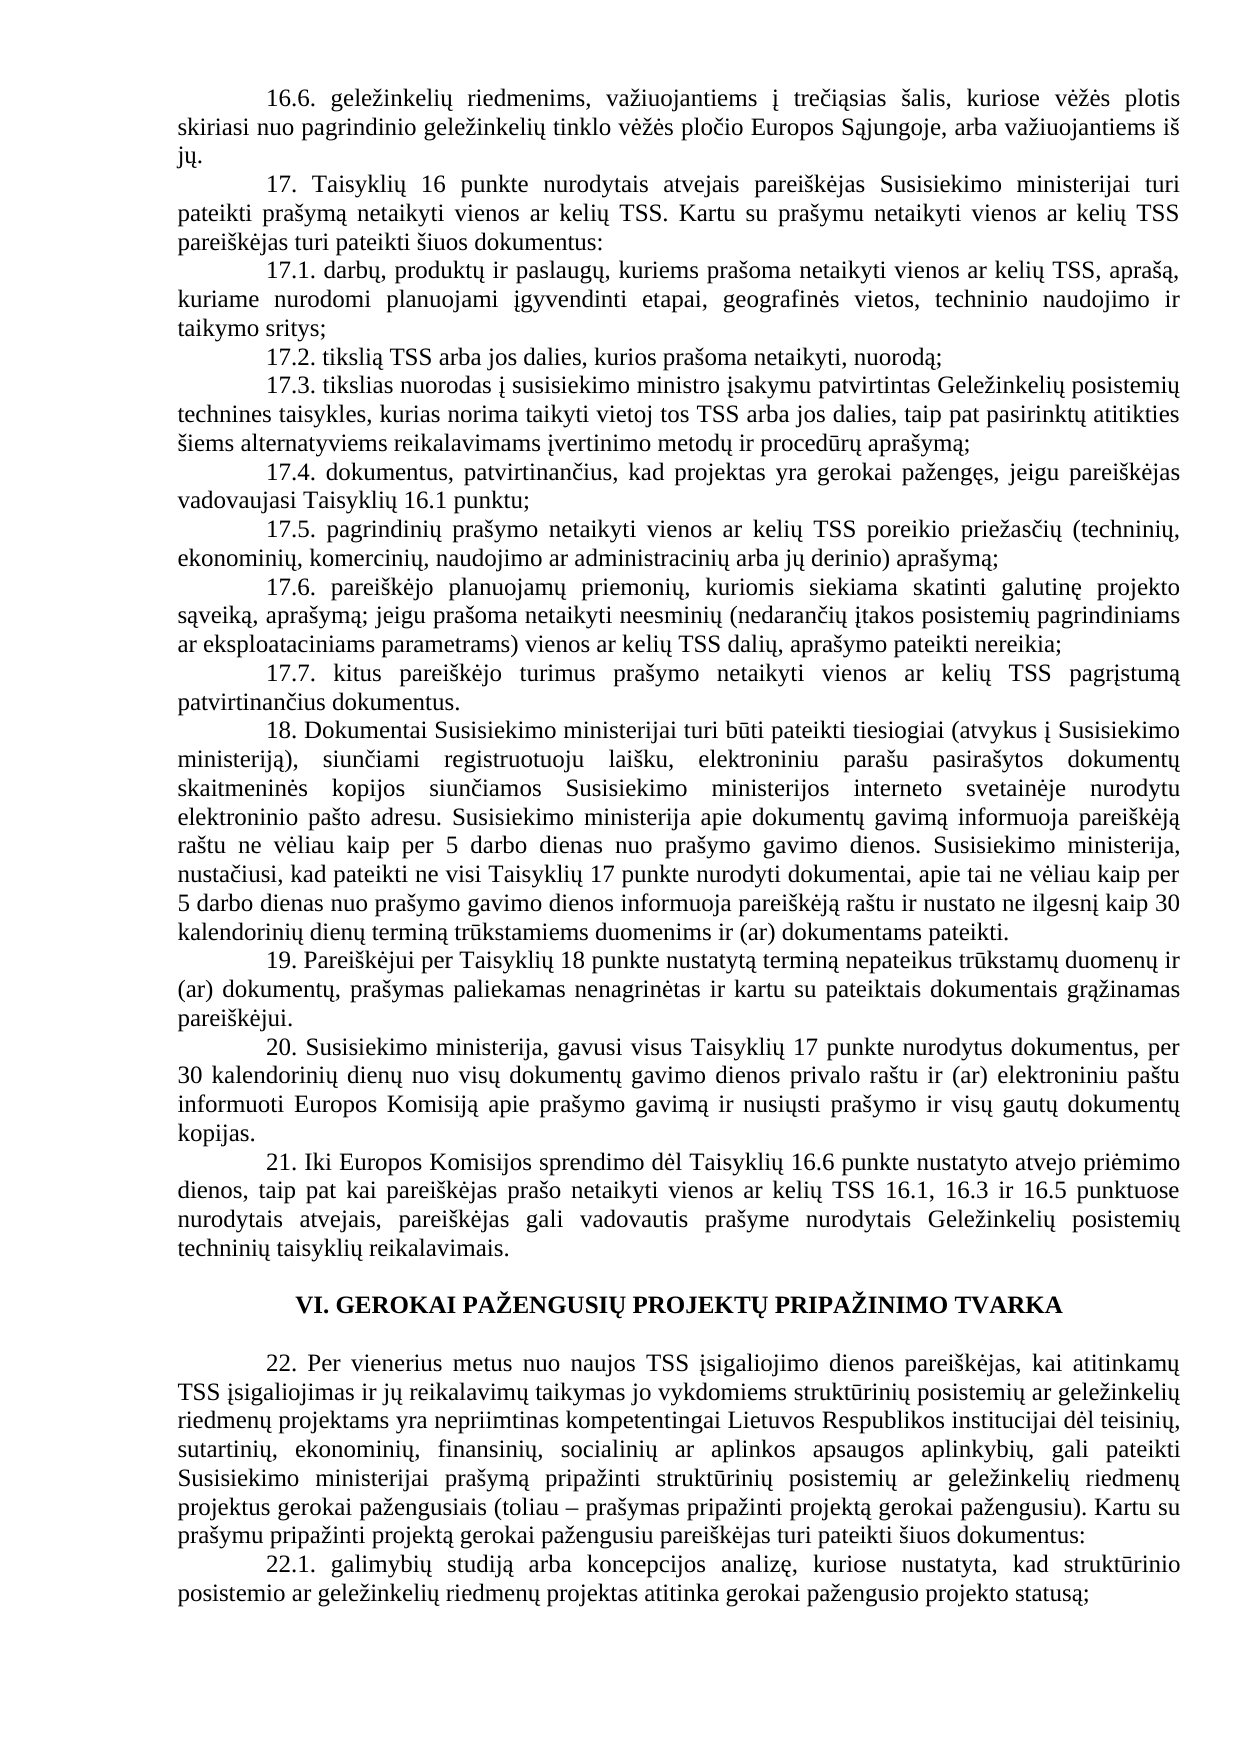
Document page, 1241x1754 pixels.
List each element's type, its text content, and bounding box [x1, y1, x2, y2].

text 17.1. darbų, produktų ir paslaugų, kuriems prašoma netaikyti vienos ar kelių TSS, aprašą, kuriame nurodomi planuojami įgyvendinti etapai, geografinės vietos, techninio naudojimo ir taikymo sritys; [177, 256, 1181, 342]
text 19. Pareiškėjui per Taisyklių 18 punkte nustatytą terminą nepateikus trūkstamų duomenų ir (ar) dokumentų, prašymas paliekamas nenagrinėtas ir kartu su pateiktais dokumentais grąžinamas pareiškėjui. [177, 946, 1181, 1032]
text 22. Per vienerius metus nuo naujos TSS įsigaliojimo dienos pareiškėjas, kai atitinkamų TSS įsigaliojimas ir jų reikalavimų taikymas jo vykdomiems struktūrinių posistemių ar geležinkelių riedmenų projektams yra nepriimtinas kompetentingai Lietuvos Respublikos institucijai dėl teisinių, sutartinių, ekonominių, finansinių, socialinių ar aplinkos apsaugos aplinkybių, gali pateikti Susisiekimo ministerijai prašymą pripažinti struktūrinių posistemių ar geležinkelių riedmenų projektus gerokai pažengusiais (toliau – prašymas pripažinti projektą gerokai pažengusiu). Kartu su prašymu pripažinti projektą gerokai pažengusiu pareiškėjas turi pateikti šiuos dokumentus: [177, 1348, 1181, 1549]
text 17.2. tikslią TSS arba jos dalies, kurios prašoma netaikyti, nuorodą; [177, 342, 1181, 371]
text 17.6. pareiškėjo planuojamų priemonių, kuriomis siekiama skatinti galutinę projekto sąveiką, aprašymą; jeigu prašoma netaikyti neesminių (nedarančių įtakos posistemių pagrindiniams ar eksploataciniams parametrams) vienos ar kelių TSS dalių, aprašymo pateikti nereikia; [177, 572, 1181, 658]
text 17. Taisyklių 16 punkte nurodytais atvejais pareiškėjas Susisiekimo ministerijai turi pateikti prašymą netaikyti vienos ar kelių TSS. Kartu su prašymu netaikyti vienos ar kelių TSS pareiškėjas turi pateikti šiuos dokumentus: [177, 169, 1181, 256]
text 17.7. kitus pareiškėjo turimus prašymo netaikyti vienos ar kelių TSS pagrįstumą patvirtinančius dokumentus. [177, 658, 1181, 716]
text 17.4. dokumentus, patvirtinančius, kad projektas yra gerokai pažengęs, jeigu pareiškėjas vadovaujasi Taisyklių 16.1 punktu; [177, 457, 1181, 514]
text 16.6. geležinkelių riedmenims, važiuojantiems į trečiąsias šalis, kuriose vėžės plotis skiriasi nuo pagrindinio geležinkelių tinklo vėžės pločio Europos Sąjungoje, arba važiuojantiems iš jų. [177, 83, 1181, 169]
text 20. Susisiekimo ministerija, gavusi visus Taisyklių 17 punkte nurodytus dokumentus, per 30 kalendorinių dienų nuo visų dokumentų gavimo dienos privalo raštu ir (ar) elektroniniu paštu informuoti Europos Komisiją apie prašymo gavimą ir nusiųsti prašymo ir visų gautų dokumentų kopijas. [177, 1032, 1181, 1147]
text 17.5. pagrindinių prašymo netaikyti vienos ar kelių TSS poreikio priežasčių (techninių, ekonominių, komercinių, naudojimo ar administracinių arba jų derinio) aprašymą; [177, 514, 1181, 572]
text 17.3. tikslias nuorodas į susisiekimo ministro įsakymu patvirtintas Geležinkelių posistemių technines taisykles, kurias norima taikyti vietoj tos TSS arba jos dalies, taip pat pasirinktų atitikties šiems alternatyviems reikalavimams įvertinimo metodų ir procedūrų aprašymą; [177, 371, 1181, 457]
text VI. Gerokai pažengusių projektų pripažinimo tvarka [177, 1291, 1181, 1319]
text 21. Iki Europos Komisijos sprendimo dėl Taisyklių 16.6 punkte nustatyto atvejo priėmimo dienos, taip pat kai pareiškėjas prašo netaikyti vienos ar kelių TSS 16.1, 16.3 ir 16.5 punktuose nurodytais atvejais, pareiškėjas gali vadovautis prašyme nurodytais Geležinkelių posistemių techninių taisyklių reikalavimais. [177, 1147, 1181, 1262]
text 18. Dokumentai Susisiekimo ministerijai turi būti pateikti tiesiogiai (atvykus į Susisiekimo ministeriją), siunčiami registruotuoju laišku, elektroniniu parašu pasirašytos dokumentų skaitmeninės kopijos siunčiamos Susisiekimo ministerijos interneto svetainėje nurodytu elektroninio pašto adresu. Susisiekimo ministerija apie dokumentų gavimą informuoja pareiškėją raštu ne vėliau kaip per 5 darbo dienas nuo prašymo gavimo dienos. Susisiekimo ministerija, nustačiusi, kad pateikti ne visi Taisyklių 17 punkte nurodyti dokumentai, apie tai ne vėliau kaip per 5 darbo dienas nuo prašymo gavimo dienos informuoja pareiškėją raštu ir nustato ne ilgesnį kaip 30 kalendorinių dienų terminą trūkstamiems duomenims ir (ar) dokumentams pateikti. [177, 716, 1181, 946]
text 22.1. galimybių studiją arba koncepcijos analizę, kuriose nustatyta, kad struktūrinio posistemio ar geležinkelių riedmenų projektas atitinka gerokai pažengusio projekto statusą; [177, 1549, 1181, 1607]
